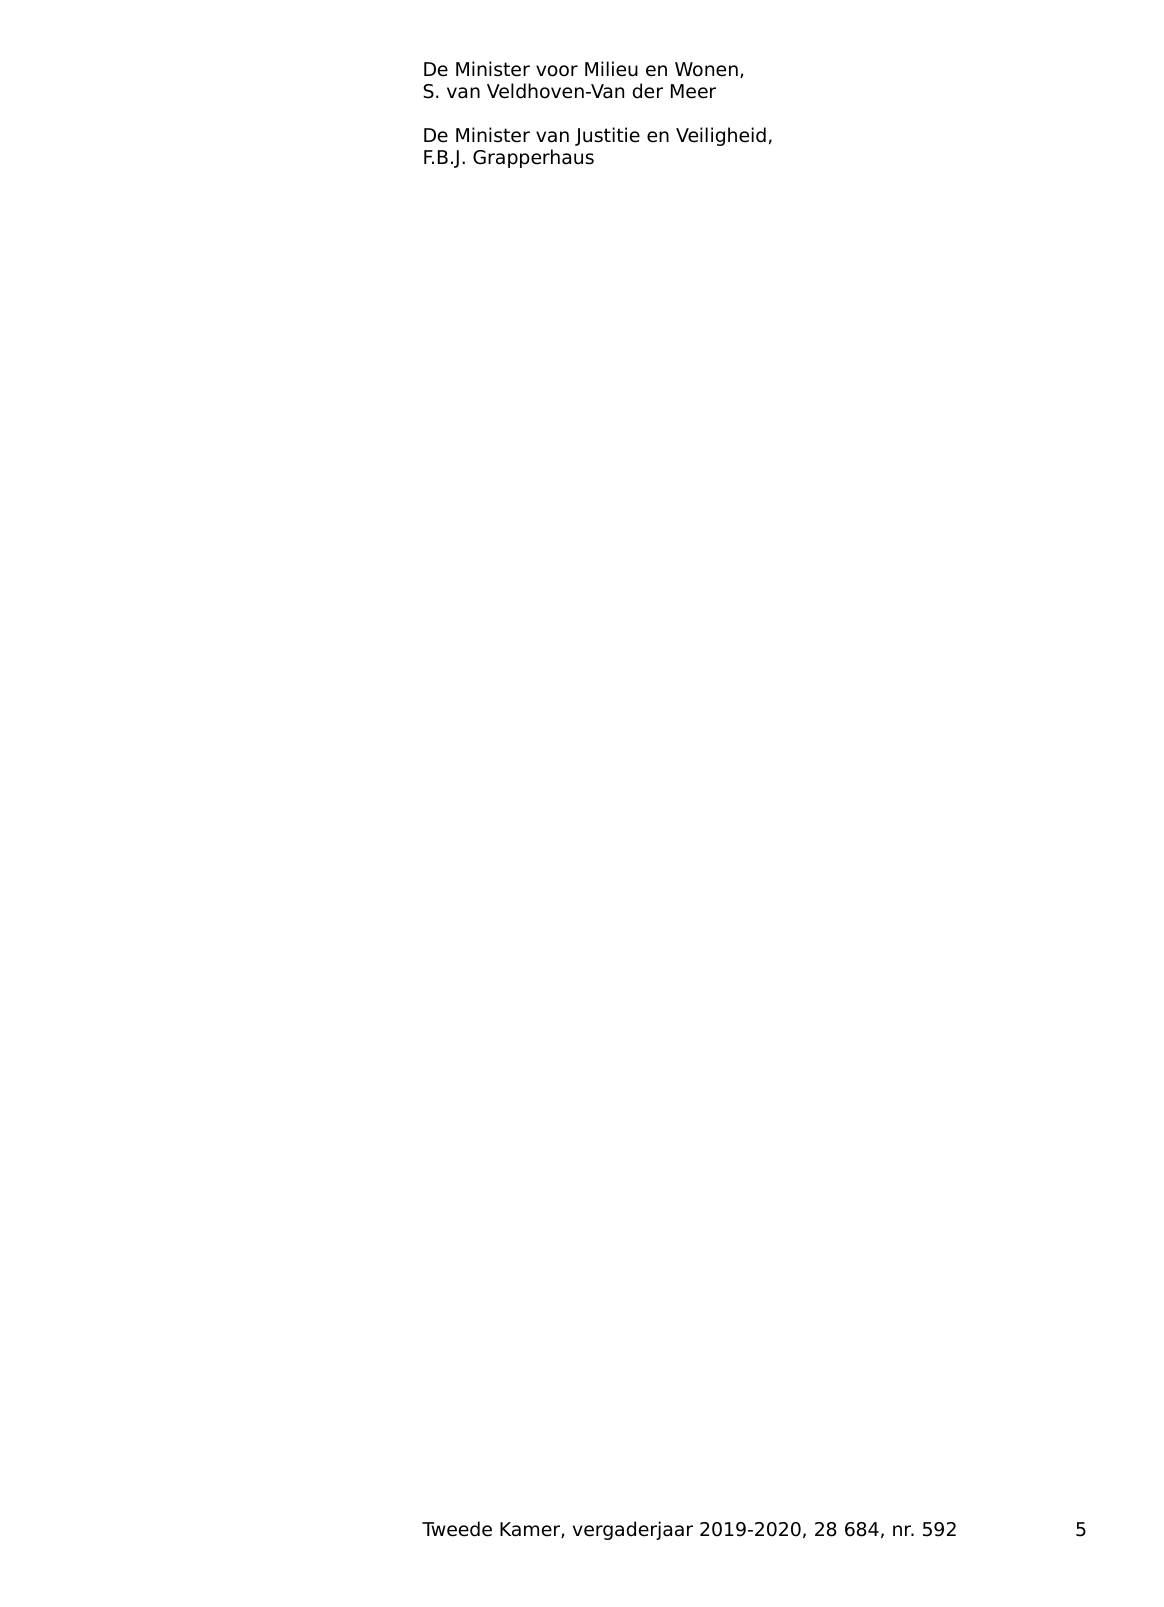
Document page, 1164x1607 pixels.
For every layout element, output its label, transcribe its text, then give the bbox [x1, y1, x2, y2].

text De Minister voor Milieu en Wonen, S. van Veldhoven-Van der Meer [422, 59, 1087, 103]
text De Minister van Justitie en Veiligheid, F.B.J. Grapperhaus [422, 125, 1087, 169]
